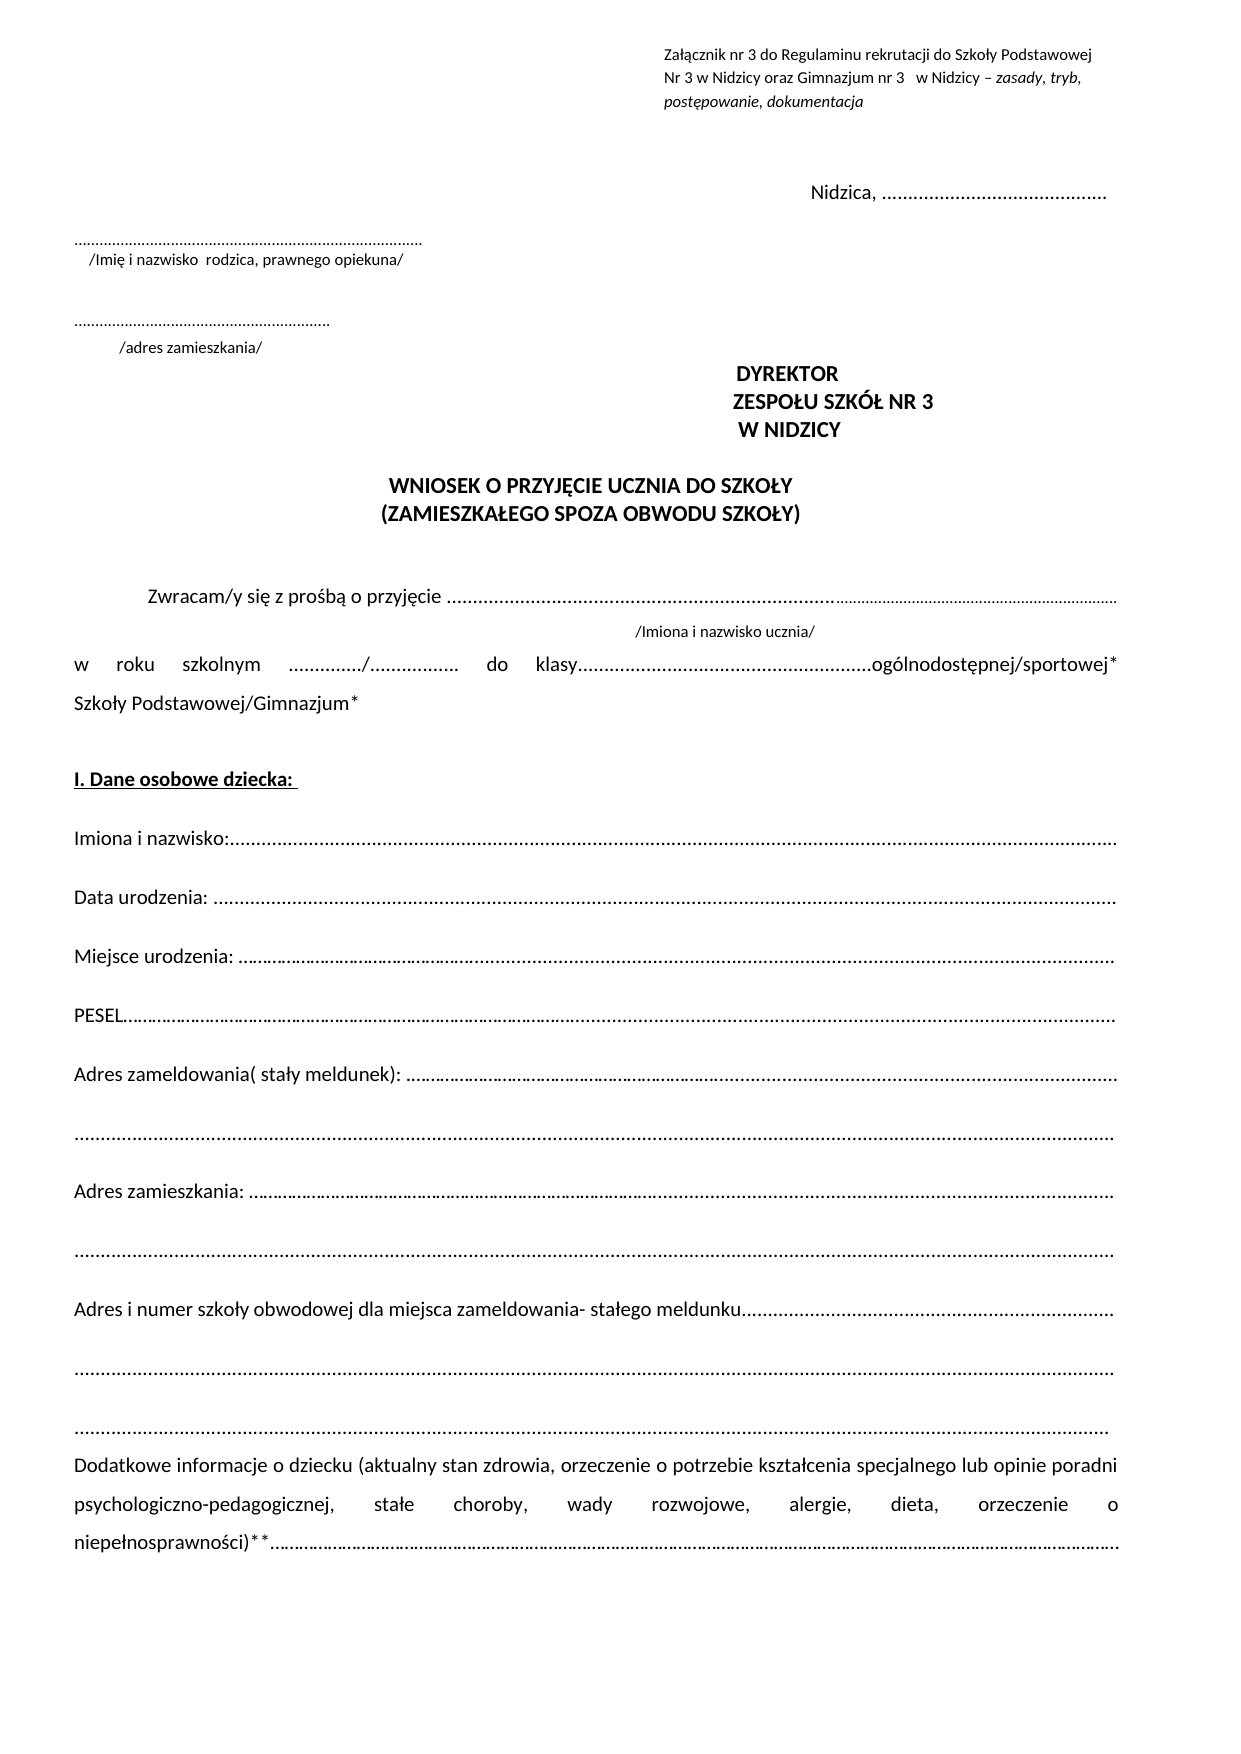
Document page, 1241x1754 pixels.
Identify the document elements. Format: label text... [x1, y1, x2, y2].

text /Imię i nazwisko rodzica, prawnego opiekuna/ [74, 250, 1107, 270]
text W NIDZICY [74, 415, 1107, 443]
text Nidzica, ........................................... [74, 179, 1107, 205]
text .....................................................................................................................................................................................................Dodatkowe informacje o dziecku (aktualny stan zdrowia, orzeczenie o potrzebie kształcenia specjalnego lub opinie poradni psychologiczno-pedagogicznej, stałe choroby, wady rozwojowe, alergie, dieta, orzeczenie o niepełnosprawności)**…………………………………………………………………………………………………………………………………………………………… [74, 1414, 1119, 1554]
text Imiona i nazwisko:......................................................................................................................................................................... [74, 825, 1119, 850]
text Adres i numer szkoły obwodowej dla miejsca zameldowania- stałego meldunku....................................................................... [74, 1297, 1119, 1322]
text DYREKTOR [74, 359, 1107, 387]
text w roku szkolnym ............../................. do klasy........................................................ogólnodostępnej/sportowej* Szkoły Podstawowej/Gimnazjum* [74, 652, 1119, 715]
text ...................................................................................................................................................................................................... [74, 1356, 1119, 1381]
text ZESPOŁU SZKÓŁ NR 3 [74, 387, 1107, 415]
text Zwracam/y się z prośbą o przyjęcie ............................................................................................................................................. [74, 583, 1119, 608]
text Adres zamieszkania: …………………………………………………………………………........................................................................................ [74, 1179, 1119, 1204]
text Miejsce urodzenia: …………………………………………........................................................................................................................... [74, 943, 1119, 968]
text Data urodzenia: ............................................................................................................................................................................ [74, 884, 1119, 909]
text ...................................................................................................................................................................................................... [74, 1238, 1119, 1263]
text ...................................................................................................................................................................................................... [74, 1120, 1119, 1145]
text /adres zamieszkania/ [74, 331, 1107, 359]
text ............................................................. [74, 311, 1107, 331]
text ................................................................................... [74, 229, 1107, 250]
text (ZAMIESZKAŁEGO SPOZA OBWODU SZKOŁY) [74, 499, 1107, 527]
text /Imiona i nazwisko ucznia/ [74, 621, 1119, 642]
text WNIOSEK O PRZYJĘCIE UCZNIA DO SZKOŁY [74, 471, 1107, 499]
text Załącznik nr 3 do Regulaminu rekrutacji do Szkoły Podstawowej Nr 3 w Nidzicy oraz Gimnazjum nr 3 w Nidzicy – zasady, tryb, postępowanie, dokumentacja [664, 44, 1107, 111]
text Adres zameldowania( stały meldunek): .………………………………………………………............................................................................. [74, 1061, 1119, 1086]
text I. Dane osobowe dziecka: [74, 766, 1119, 791]
text PESEL…………………………………………………………………………………........................................................................................................ [74, 1002, 1119, 1027]
